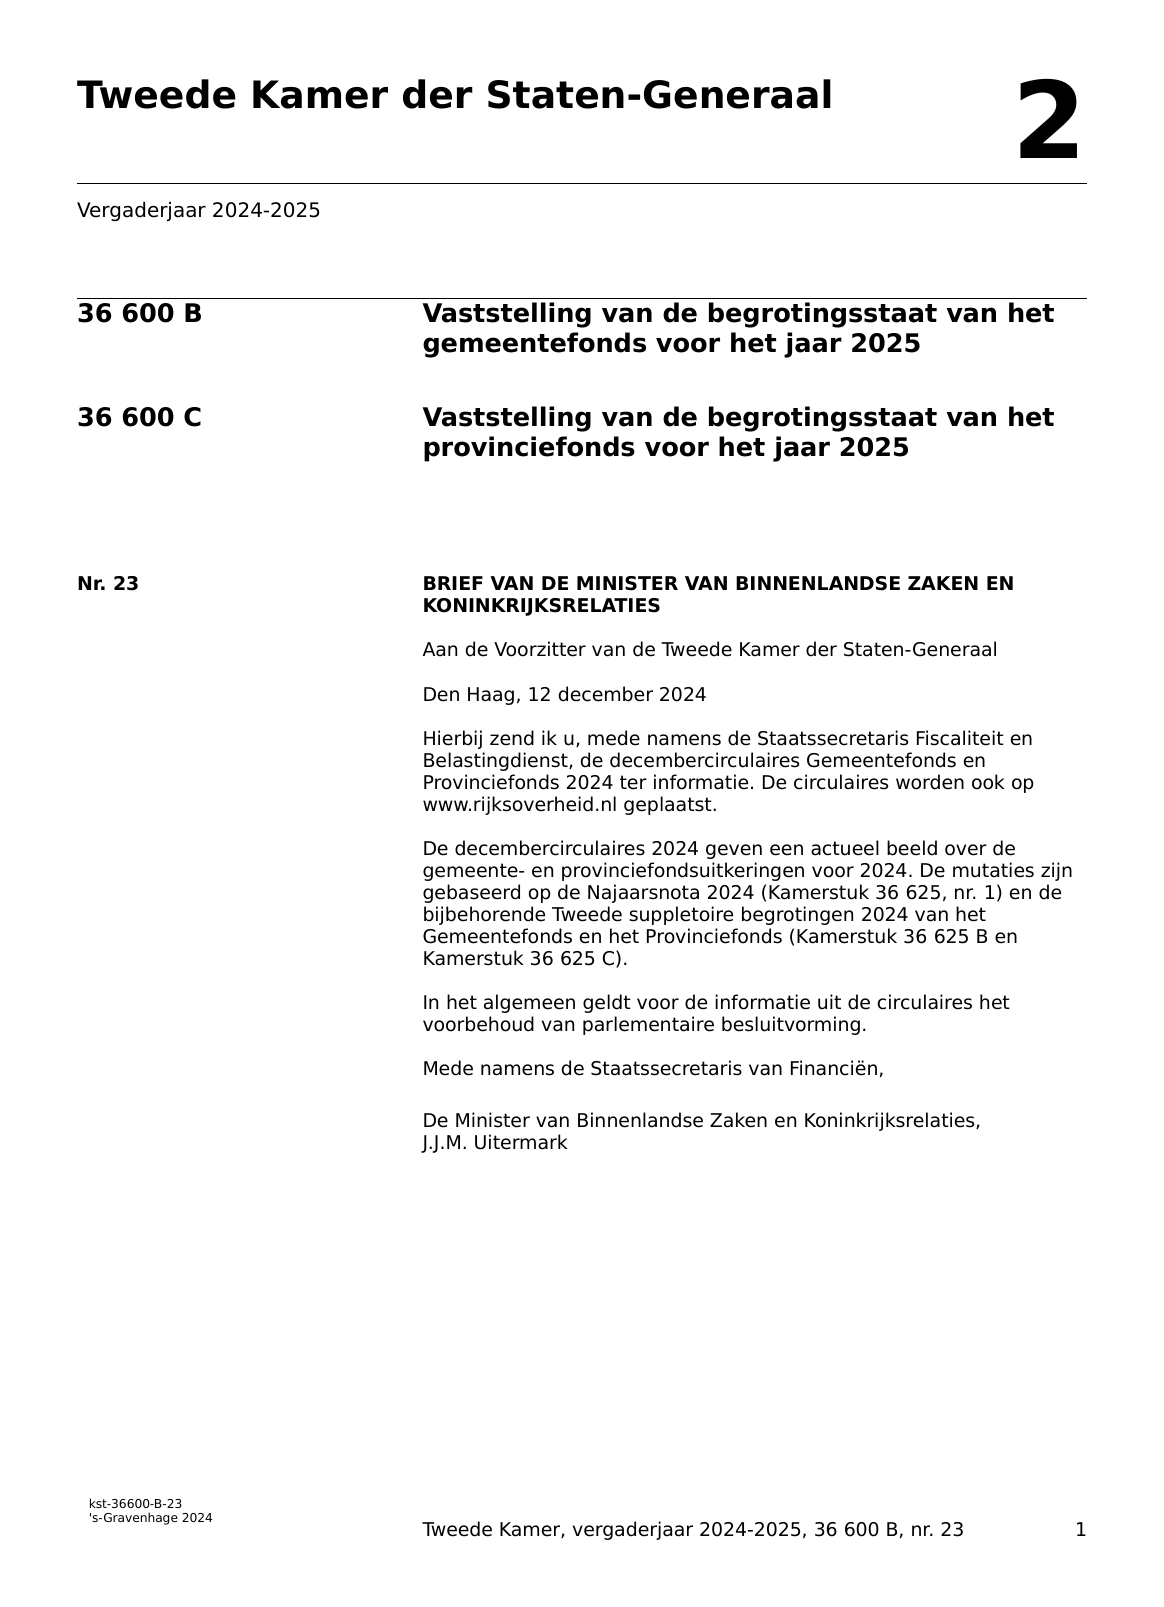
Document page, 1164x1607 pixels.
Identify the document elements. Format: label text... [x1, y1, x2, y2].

subtitle 36 600 C Vaststelling van de begrotingsstaat van het provinciefonds voor het jaar 2025 [77, 403, 1087, 462]
text 's-Gravenhage 2024 [88, 1511, 323, 1525]
table_header 2 [886, 59, 1087, 183]
subtitle Nr. 23 BRIEF VAN DE MINISTER VAN BINNENLANDSE ZAKEN EN KONINKRIJKSRELATIES [77, 573, 1087, 617]
table_header Tweede Kamer der Staten-Generaal [77, 59, 886, 183]
text In het algemeen geldt voor de informatie uit de circulaires het voorbehoud van parlementaire besluitvorming. [422, 992, 1087, 1036]
text Aan de Voorzitter van de Tweede Kamer der Staten-Generaal [422, 639, 1087, 661]
subtitle 36 600 B Vaststelling van de begrotingsstaat van het gemeentefonds voor het jaar 2025 [77, 299, 1087, 358]
text Hierbij zend ik u, mede namens de Staatssecretaris Fiscaliteit en Belastingdienst, de decembercirculaires Gemeentefonds en Provinciefonds 2024 ter informatie. De circulaires worden ook op www.rijksoverheid.nl geplaatst. [422, 728, 1087, 816]
text kst-36600-B-23 [88, 1497, 323, 1511]
text Den Haag, 12 december 2024 [422, 683, 1087, 705]
text De decembercirculaires 2024 geven een actueel beeld over de gemeente- en provinciefondsuitkeringen voor 2024. De mutaties zijn gebaseerd op de Najaarsnota 2024 (Kamerstuk 36 625, nr. 1) en de bijbehorende Tweede suppletoire begrotingen 2024 van het Gemeentefonds en het Provinciefonds (Kamerstuk 36 625 B en Kamerstuk 36 625 C). [422, 838, 1087, 969]
text De Minister van Binnenlandse Zaken en Koninkrijksrelaties, J.J.M. Uitermark [422, 1110, 1087, 1154]
text Mede namens de Staatssecretaris van Financiën, [422, 1058, 1087, 1080]
table_cell Vergaderjaar 2024-2025 [77, 184, 1087, 298]
